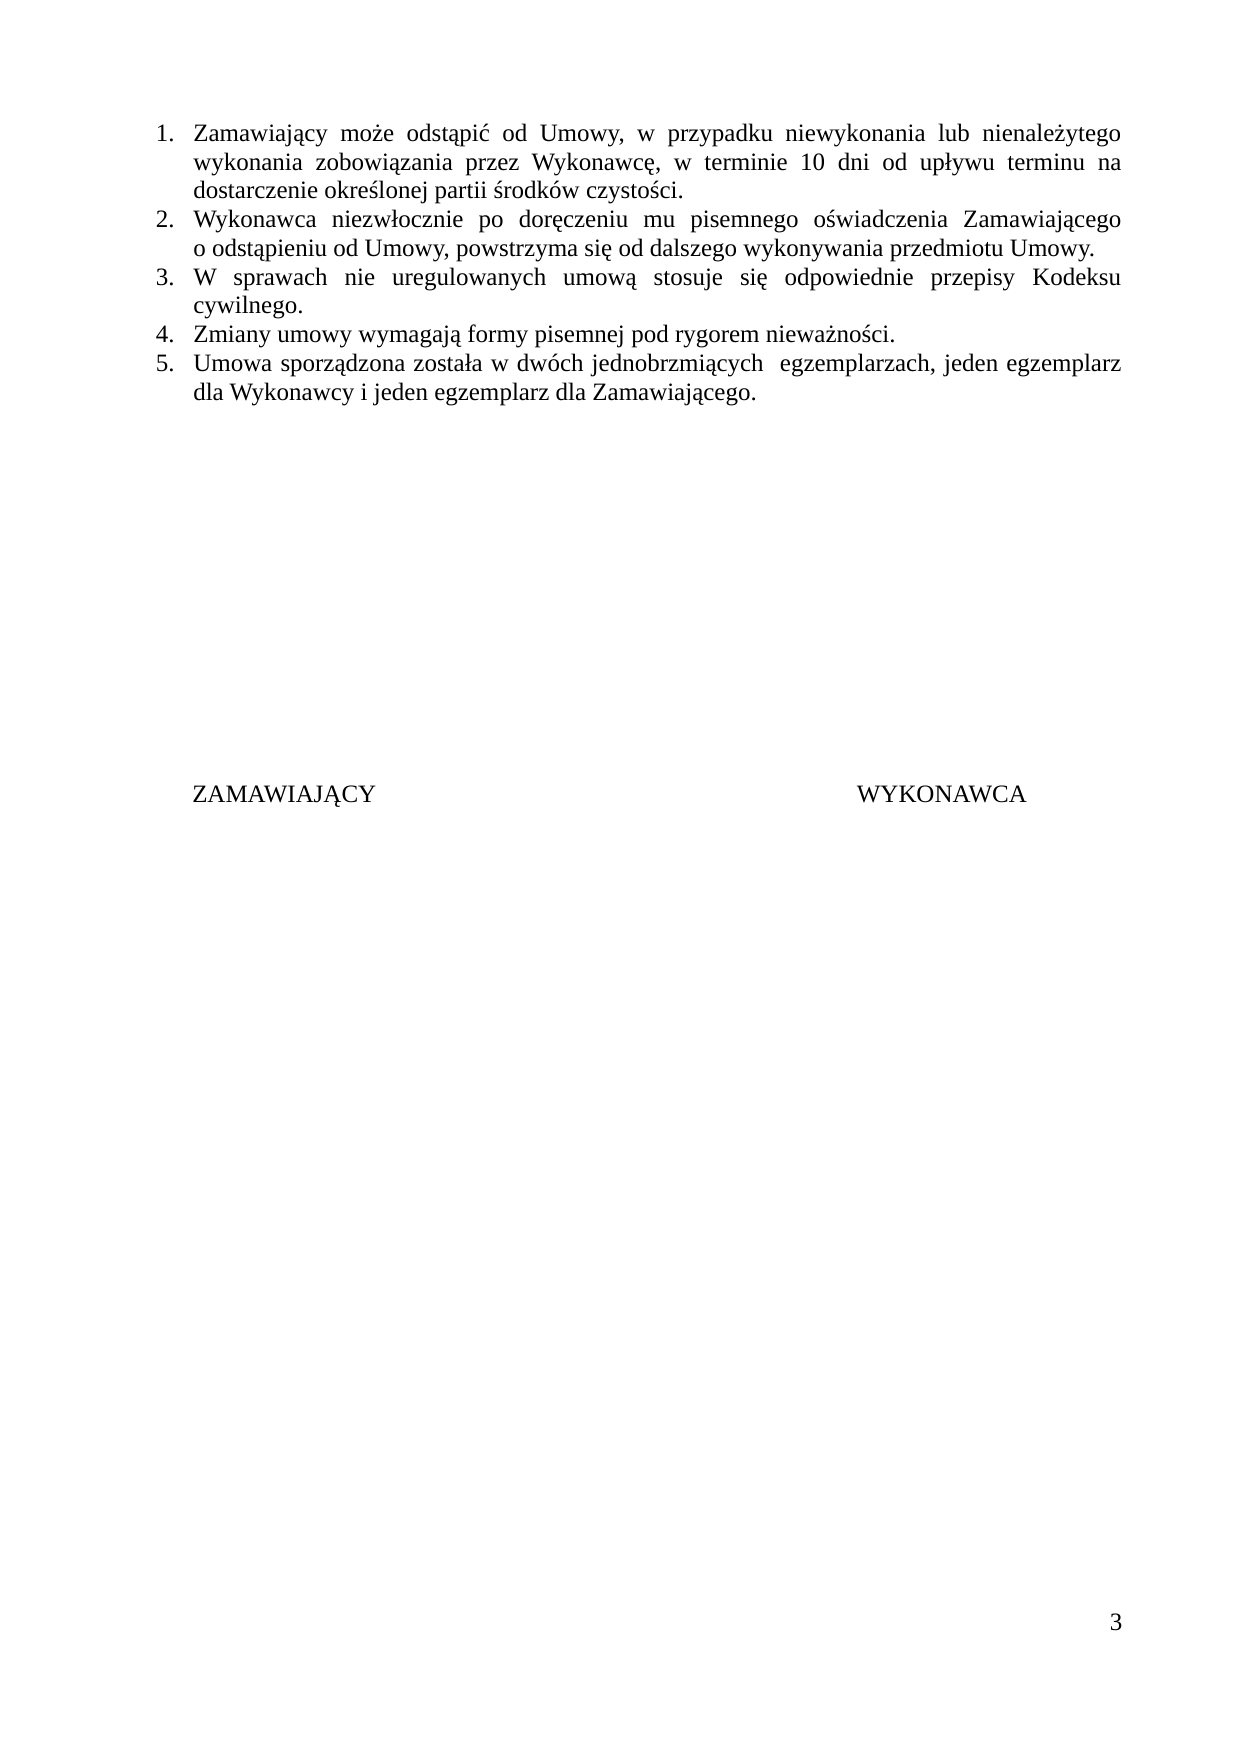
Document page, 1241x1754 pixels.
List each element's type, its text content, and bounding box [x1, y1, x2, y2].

list Zmiany umowy wymagają formy pisemnej pod rygorem nieważności. [156, 319, 1122, 348]
list Wykonawca niezwłocznie po doręczeniu mu pisemnego oświadczenia Zamawiającego o odstąpieniu od Umowy, powstrzyma się od dalszego wykonywania przedmiotu Umowy. [156, 204, 1122, 262]
list W sprawach nie uregulowanych umową stosuje się odpowiednie przepisy Kodeksu cywilnego. [156, 262, 1122, 319]
list Zamawiający może odstąpić od Umowy, w przypadku niewykonania lub nienależytego wykonania zobowiązania przez Wykonawcę, w terminie 10 dni od upływu terminu na dostarczenie określonej partii środków czystości. [156, 118, 1122, 204]
text ZAMAWIAJĄCY WYKONAWCA [118, 779, 1122, 808]
list Umowa sporządzona została w dwóch jednobrzmiących egzemplarzach, jeden egzemplarz dla Wykonawcy i jeden egzemplarz dla Zamawiającego. [156, 348, 1122, 406]
